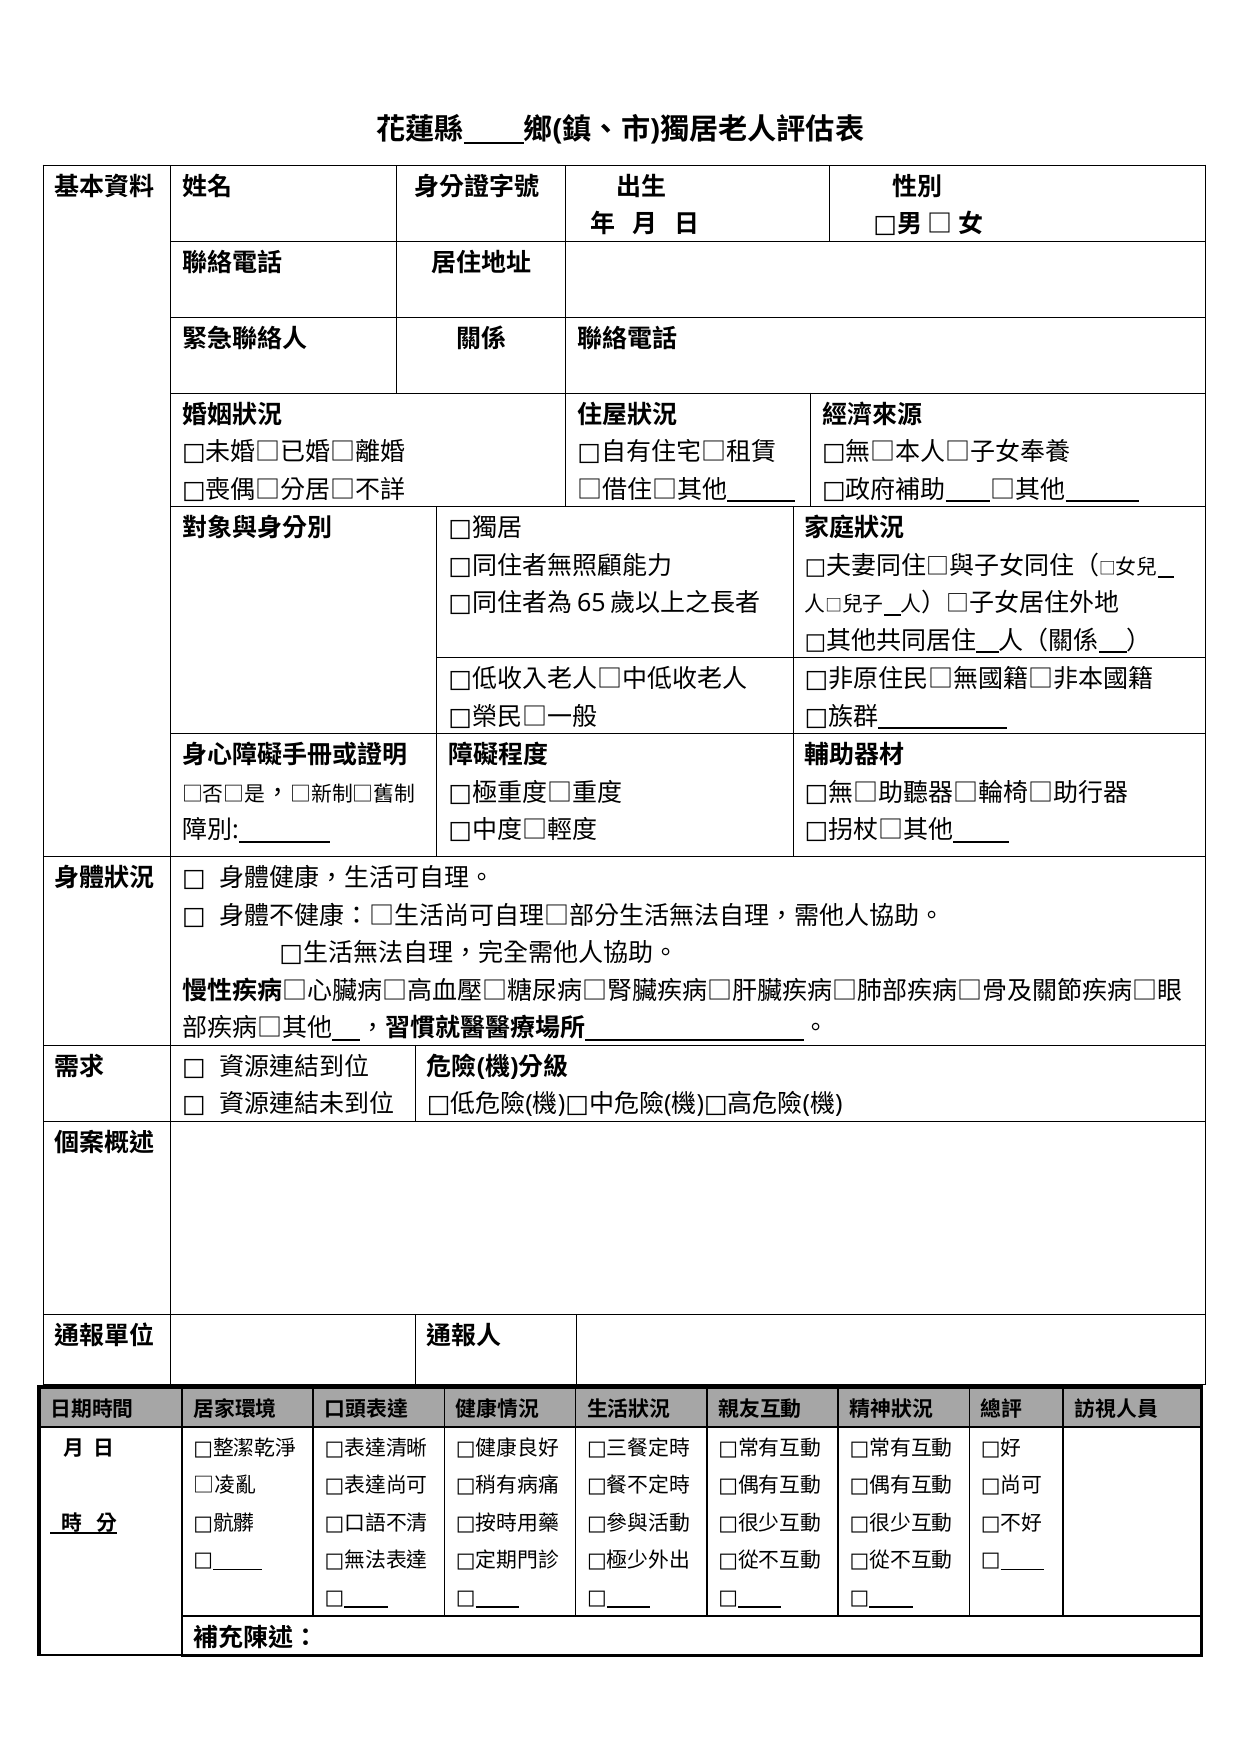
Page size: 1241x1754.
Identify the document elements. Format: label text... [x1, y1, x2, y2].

table_header 身分證字號 [397, 166, 565, 241]
table_header 性別 □男 □ 女 [830, 166, 1205, 241]
table_cell 對象與身分別 [171, 507, 436, 733]
table_cell 個案概述 [44, 1122, 170, 1314]
table_cell 緊急聯絡人 [171, 318, 396, 393]
table_cell 危險(機)分級 □低危險(機)□中危險(機)□高危險(機) [416, 1046, 1205, 1121]
table_header 健康情況 [445, 1389, 575, 1426]
table_cell □常有互動 □偶有互動 □很少互動 □從不互動 □ [839, 1428, 969, 1615]
table_cell 需求 [44, 1046, 170, 1121]
table_header 基本資料 [44, 166, 170, 856]
table_cell [1064, 1428, 1200, 1615]
table_cell 月 日 時 分 [41, 1428, 181, 1654]
table_header 口頭表達 [314, 1389, 444, 1426]
table_cell □表達清晰 □表達尚可 □口語不清 □無法表達 □ [314, 1428, 444, 1615]
table_header 姓名 [171, 166, 396, 241]
table_cell 居住地址 [397, 242, 565, 317]
table_cell 身心障礙手冊或證明□否□是，□新制□舊制 障別: [171, 734, 436, 856]
table_header 訪視人員 [1064, 1389, 1200, 1426]
table_cell □非原住民□無國籍□非本國籍 □族群 [794, 658, 1205, 733]
table_cell 輔助器材 □無□助聽器□輪椅□助行器 □拐杖□其他 [794, 734, 1205, 856]
table_header 出生 年 月 日 [566, 166, 829, 241]
table_cell 關係 [397, 318, 565, 393]
table_cell □常有互動 □偶有互動 □很少互動 □從不互動 □ [708, 1428, 837, 1615]
table_header 精神狀況 [839, 1389, 969, 1426]
table_header 總評 [970, 1389, 1062, 1426]
text 花蓮縣 鄉(鎮、市)獨居老人評估表 [118, 89, 1122, 164]
table_cell 資源連結到位 資源連結未到位 [171, 1046, 415, 1121]
table_cell □健康良好 □稍有病痛 □按時用藥 □定期門診 □ [445, 1428, 575, 1615]
table_cell 身體健康，生活可自理。 身體不健康：□生活尚可自理□部分生活無法自理，需他人協助。 □生活無法自理，完全需他人協助。 慢性疾病□心臟病□高血壓□糖尿病□腎臟疾病□肝臟疾病□肺部疾病□骨及關節疾病□眼部疾病□其他 ，習慣就醫醫療場所 。 [171, 857, 1205, 1045]
table_cell 住屋狀況 □自有住宅□租賃□借住□其他 [566, 394, 810, 506]
table_cell 聯絡電話 [171, 242, 396, 317]
table_cell 通報單位 [44, 1315, 170, 1384]
table_header 日期時間 [41, 1389, 181, 1426]
table_cell 身體狀況 [44, 857, 170, 1045]
table_cell □好 □尚可 □不好 □ [970, 1428, 1062, 1615]
table_cell □低收入老人□中低收老人 □榮民□一般 [437, 658, 793, 733]
table_cell [171, 1315, 415, 1384]
table_cell □三餐定時 □餐不定時 □參與活動 □極少外出 □ [576, 1428, 706, 1615]
table_cell 障礙程度 □極重度□重度 □中度□輕度 [437, 734, 793, 856]
table_cell 婚姻狀況 □未婚□已婚□離婚 □喪偶□分居□不詳 [171, 394, 565, 506]
table_header 親友互動 [708, 1389, 837, 1426]
table_header 生活狀況 [576, 1389, 706, 1426]
table_cell [566, 242, 1205, 317]
table_cell 補充陳述： [183, 1617, 1200, 1654]
table_cell [171, 1122, 1205, 1314]
table_cell 家庭狀況 □夫妻同住□與子女同住（□女兒 人□兒子 人）□子女居住外地 □其他共同居住 人（關係 ） [794, 507, 1205, 657]
table_cell □整潔乾淨□凌亂 □骯髒 □ [183, 1428, 312, 1615]
table_cell 通報人 [416, 1315, 576, 1384]
table_header 居家環境 [183, 1389, 312, 1426]
table_cell 經濟來源 □無□本人□子女奉養 □政府補助 □其他 [811, 394, 1205, 506]
table_cell 聯絡電話 [566, 318, 1205, 393]
table_cell □獨居 □同住者無照顧能力 □同住者為65歲以上之長者 [437, 507, 793, 657]
table_cell [577, 1315, 1205, 1384]
